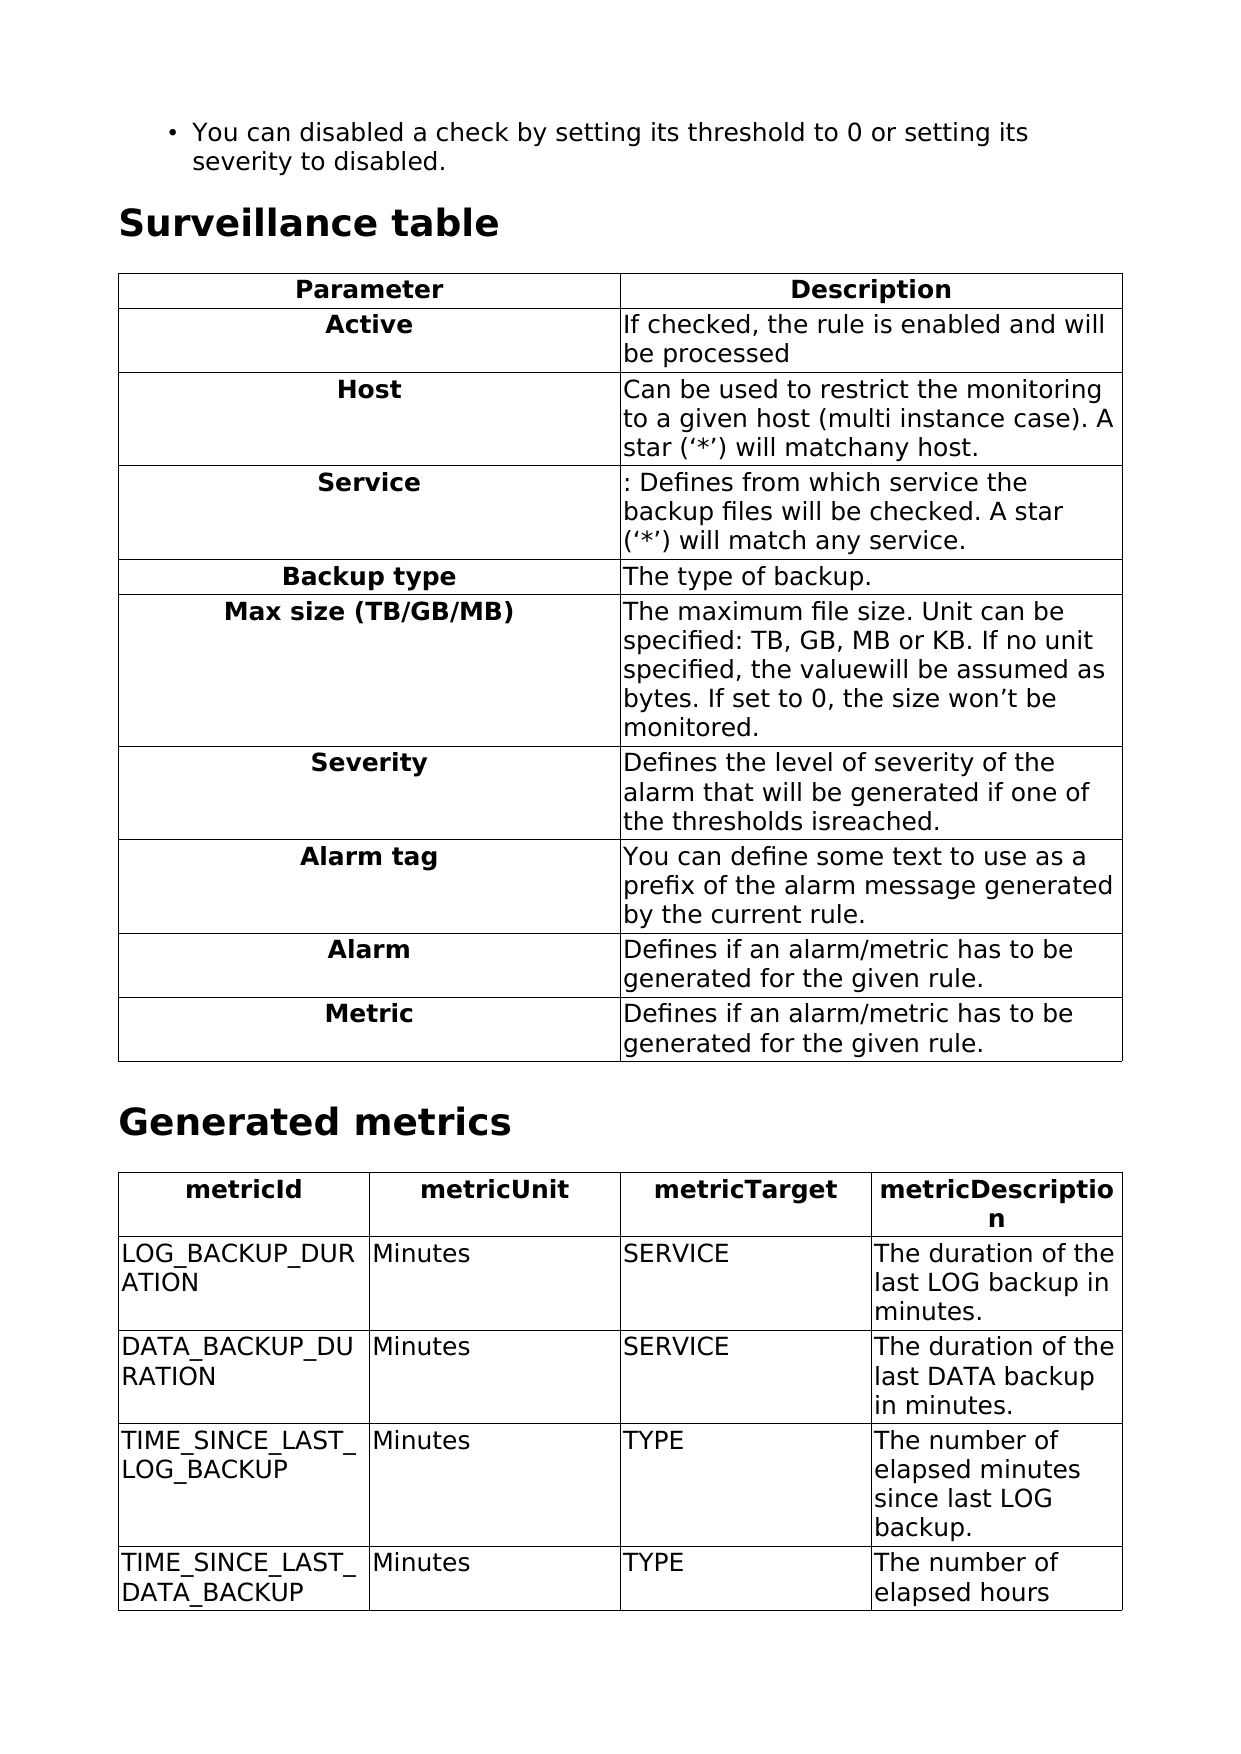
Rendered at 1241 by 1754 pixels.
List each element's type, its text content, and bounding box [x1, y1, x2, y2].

table_header metricTarget [621, 1173, 871, 1236]
table_cell Severity [119, 747, 620, 839]
table_cell The duration of the last DATA backup in minutes. [872, 1331, 1122, 1423]
table_cell Backup type [119, 560, 620, 594]
table_cell DATA_BACKUP_DURATION [119, 1331, 369, 1423]
table_cell Defines if an alarm/metric has to be generated for the given rule. [621, 998, 1122, 1061]
table_cell Can be used to restrict the monitoring to a given host (multi instance case). A star (‘*’) will matchany host. [621, 373, 1122, 465]
table_cell Metric [119, 998, 620, 1061]
table_cell : Defines from which service the backup files will be checked. A star (‘*’) will match any service. [621, 466, 1122, 559]
table_cell LOG_BACKUP_DURATION [119, 1237, 369, 1329]
table_cell TYPE [621, 1547, 871, 1610]
table_cell TIME_SINCE_LAST_DATA_BACKUP [119, 1547, 369, 1610]
table_cell TYPE [621, 1424, 871, 1546]
table_cell Defines the level of severity of the alarm that will be generated if one of the thresholds isreached. [621, 747, 1122, 839]
table_cell Minutes [370, 1424, 620, 1546]
table_cell The duration of the last LOG backup in minutes. [872, 1237, 1122, 1329]
subtitle Generated metrics [118, 1101, 1122, 1144]
table_header metricUnit [370, 1173, 620, 1236]
table_cell Max size (TB/GB/MB) [119, 595, 620, 746]
table_cell SERVICE [621, 1331, 871, 1423]
table_cell Minutes [370, 1547, 620, 1610]
table_header Description [621, 274, 1122, 307]
table_cell Alarm [119, 934, 620, 997]
table_cell You can define some text to use as a prefix of the alarm message generated by the current rule. [621, 840, 1122, 932]
table_header Parameter [119, 274, 620, 307]
table_cell The number of elapsed hours [872, 1547, 1122, 1610]
table_cell The type of backup. [621, 560, 1122, 594]
table_cell The maximum file size. Unit can be specified: TB, GB, MB or KB. If no unit specified, the valuewill be assumed as bytes. If set to 0, the size won’t be monitored. [621, 595, 1122, 746]
table_cell SERVICE [621, 1237, 871, 1329]
table_cell Minutes [370, 1237, 620, 1329]
table_header metricDescription [872, 1173, 1122, 1236]
table_cell Host [119, 373, 620, 465]
list You can disabled a check by setting its threshold to 0 or setting its severity to disabled. [177, 118, 1122, 176]
table_cell Alarm tag [119, 840, 620, 932]
table_cell The number of elapsed minutes since last LOG backup. [872, 1424, 1122, 1546]
table_cell Active [119, 309, 620, 372]
table_cell Service [119, 466, 620, 559]
table_cell Defines if an alarm/metric has to be generated for the given rule. [621, 934, 1122, 997]
table_cell If checked, the rule is enabled and will be processed [621, 309, 1122, 372]
table_cell TIME_SINCE_LAST_LOG_BACKUP [119, 1424, 369, 1546]
table_header metricId [119, 1173, 369, 1236]
subtitle Surveillance table [118, 201, 1122, 245]
table_cell Minutes [370, 1331, 620, 1423]
